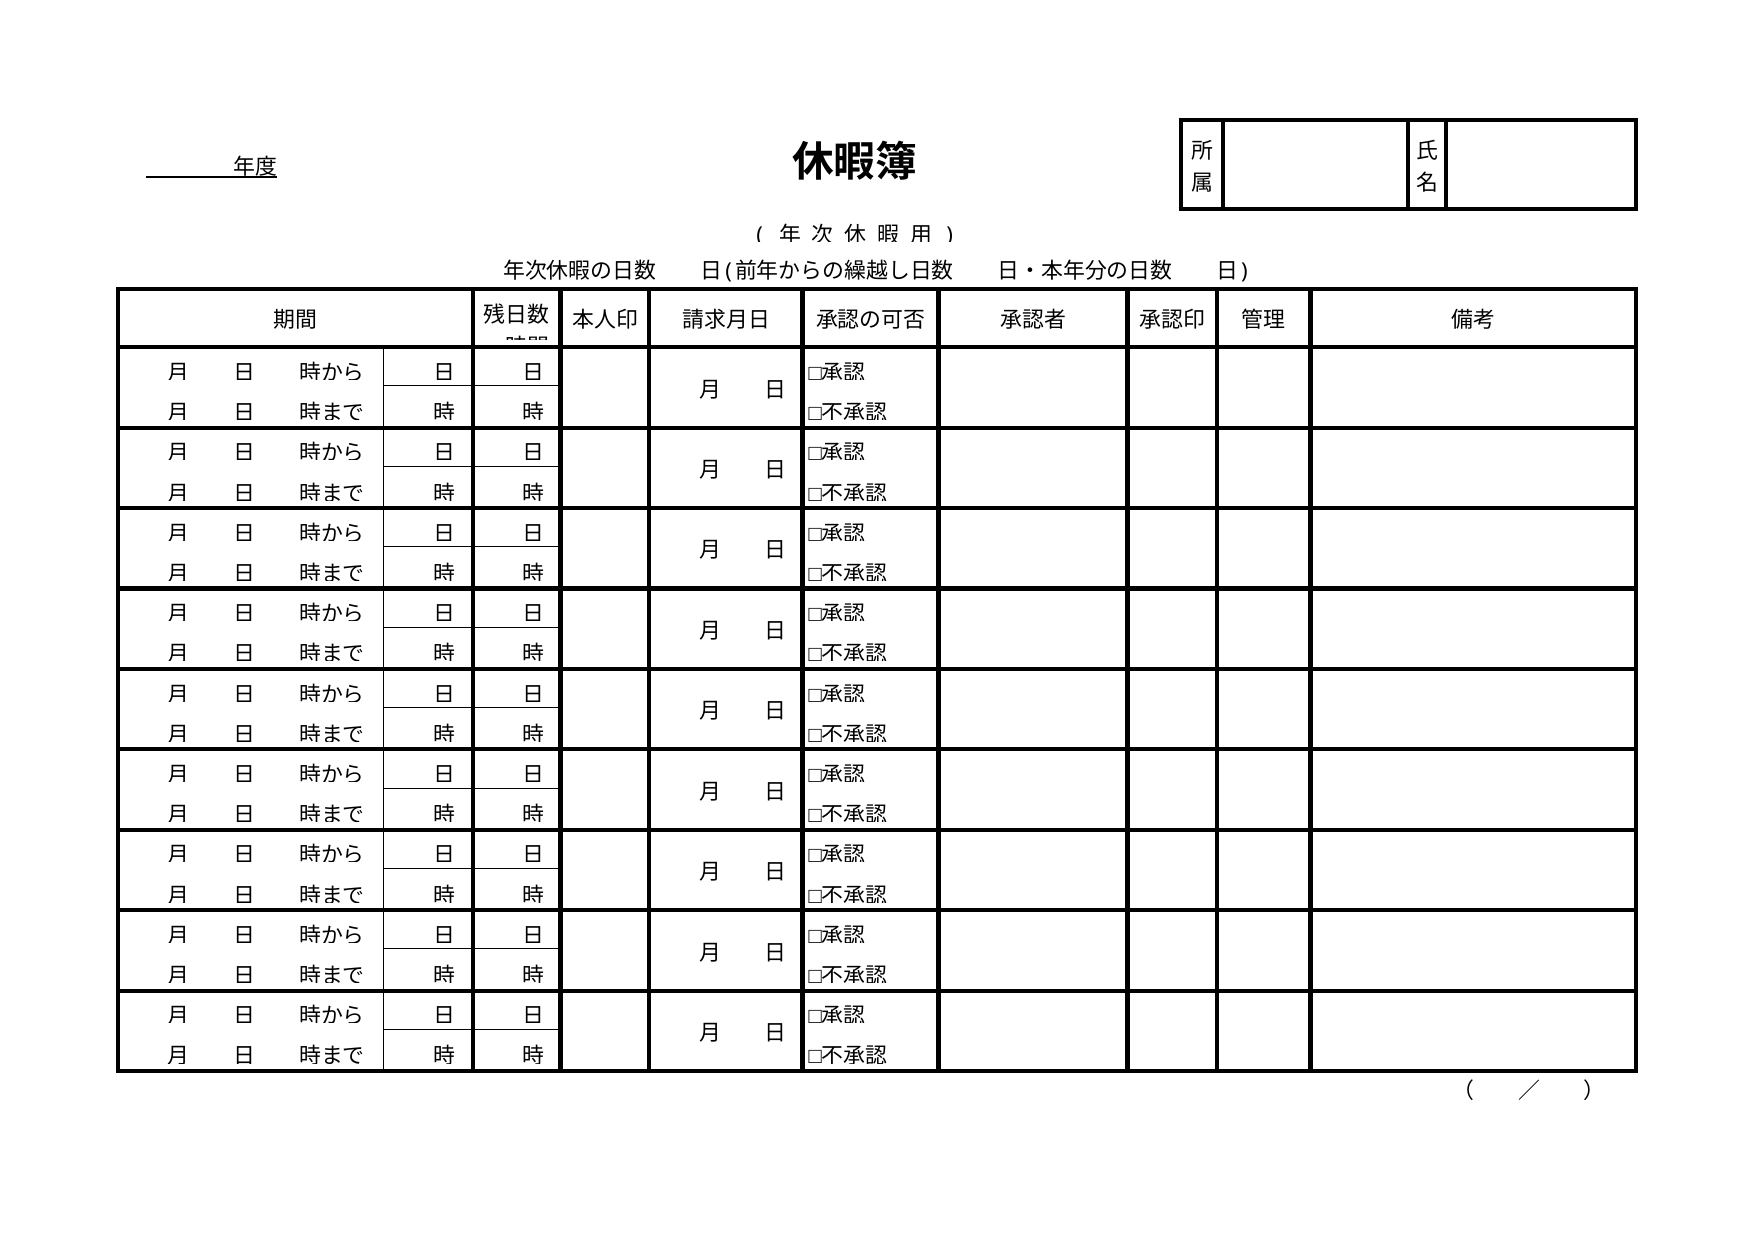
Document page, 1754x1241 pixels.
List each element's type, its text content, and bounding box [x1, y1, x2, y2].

table_cell □承認 [805, 993, 936, 1029]
table_cell [1130, 510, 1215, 586]
table_cell 月 日 時まで [120, 948, 383, 988]
table_cell 月 日 [651, 349, 800, 426]
table_cell 月 日 [651, 671, 800, 747]
table_cell 月 日 時から [120, 751, 383, 787]
table_cell [563, 832, 647, 908]
table_cell □不承認 [805, 627, 936, 667]
table_cell 月 日 時から [120, 993, 383, 1029]
table_cell [1313, 912, 1634, 988]
table_cell 月 日 [651, 430, 800, 506]
table_cell [1219, 349, 1308, 426]
table_cell □不承認 [805, 868, 936, 908]
table_cell □不承認 [805, 385, 936, 426]
table_cell 時 [384, 949, 471, 988]
table_cell 月 日 [651, 510, 800, 586]
table_cell 日 [384, 671, 471, 707]
table_cell □不承認 [805, 466, 936, 506]
table_cell □不承認 [805, 546, 936, 586]
table_cell 時 [475, 628, 558, 667]
table_cell 日 [475, 751, 558, 787]
table_cell 日 [475, 591, 558, 627]
table_cell [1130, 751, 1215, 828]
table_cell [1181, 211, 1223, 247]
table_cell 月 日 時から [120, 671, 383, 707]
table_cell [941, 912, 1125, 988]
table_cell 月 日 時まで [120, 385, 383, 426]
table_cell □承認 [805, 671, 936, 707]
text （ ／ ） [118, 1073, 1636, 1105]
table_cell [1219, 510, 1308, 586]
table_header 年度 [118, 118, 528, 207]
table_cell [941, 430, 1125, 506]
table_header 所属 [1183, 122, 1221, 207]
table_cell 承認印 [1130, 291, 1215, 345]
table_cell 請求月日 [651, 291, 800, 345]
table_cell 日 [384, 993, 471, 1029]
table_cell [1313, 349, 1634, 426]
table_cell 月 日 時から [120, 430, 383, 466]
table_header 休暇簿 [528, 118, 1179, 207]
table_cell 月 日 [651, 993, 800, 1069]
table_cell [118, 207, 528, 247]
table_cell 月 日 [651, 751, 800, 828]
table_cell ( 年 次 休 暇 用 ) [528, 207, 1181, 247]
table_cell 日 [475, 510, 558, 546]
table_cell [941, 510, 1125, 586]
table_cell 月 日 時まで [120, 868, 383, 908]
table_cell 日 [475, 912, 558, 948]
table_cell [563, 349, 647, 426]
table_cell 時 [475, 869, 558, 908]
table_cell [941, 993, 1125, 1069]
table_cell 時 [475, 708, 558, 747]
table_cell 時 [384, 467, 471, 506]
table_cell 時 [384, 547, 471, 586]
table_cell [1223, 211, 1408, 247]
table_cell [1130, 832, 1215, 908]
table_cell [941, 671, 1125, 747]
table_cell 日 [384, 591, 471, 627]
table_cell [941, 751, 1125, 828]
table_cell [1219, 993, 1308, 1069]
table_cell [1130, 993, 1215, 1069]
table_cell 承認の可否 [805, 291, 936, 345]
table_cell 時 [384, 789, 471, 828]
table_cell 残日数 ・時間 [475, 291, 558, 345]
table_cell [1219, 912, 1308, 988]
table_cell 本人印 [563, 291, 647, 345]
table_cell 月 日 時から [120, 510, 383, 546]
table_cell 時 [475, 789, 558, 828]
table_cell [1313, 591, 1634, 667]
table_cell [563, 912, 647, 988]
table_cell [1130, 671, 1215, 747]
table_cell 月 日 時まで [120, 546, 383, 586]
table_cell 月 日 [651, 832, 800, 908]
table_cell 時 [384, 1030, 471, 1069]
table_cell [1130, 430, 1215, 506]
table_cell □不承認 [805, 788, 936, 828]
table_cell 日 [475, 349, 558, 385]
table_cell 備考 [1313, 291, 1634, 345]
table_cell [1313, 430, 1634, 506]
table_cell [563, 671, 647, 747]
table_cell [563, 510, 647, 586]
table_cell 期間 [120, 291, 471, 345]
table_cell [941, 349, 1125, 426]
table_cell [1446, 211, 1636, 247]
table_cell 月 日 時から [120, 591, 383, 627]
table_cell 日 [475, 430, 558, 466]
table_cell 日 [475, 993, 558, 1029]
table_cell □承認 [805, 510, 936, 546]
table_cell 時 [384, 708, 471, 747]
table_cell 月 日 時から [120, 832, 383, 868]
table_cell [1313, 671, 1634, 747]
table_cell 時 [475, 949, 558, 988]
table_cell 承認者 [941, 291, 1125, 345]
table_cell [1219, 591, 1308, 667]
table_cell □承認 [805, 349, 936, 385]
table_cell 月 日 時まで [120, 707, 383, 747]
table_cell [1408, 211, 1446, 247]
table_cell 時 [475, 547, 558, 586]
table_cell [1313, 832, 1634, 908]
table_cell 月 日 時から [120, 912, 383, 948]
table_cell 日 [384, 832, 471, 868]
table_cell 月 日 時まで [120, 788, 383, 828]
table_cell [563, 751, 647, 828]
table_header [1225, 122, 1406, 207]
table_cell 時 [384, 628, 471, 667]
table_cell □承認 [805, 430, 936, 466]
table_cell 月 日 時まで [120, 627, 383, 667]
table_cell [1130, 591, 1215, 667]
table_cell [1219, 832, 1308, 908]
table_cell □不承認 [805, 948, 936, 988]
table_cell 月 日 [651, 912, 800, 988]
table_cell [941, 591, 1125, 667]
table_cell 月 日 [651, 591, 800, 667]
table_cell □承認 [805, 912, 936, 948]
table_cell 日 [475, 832, 558, 868]
table_cell [563, 591, 647, 667]
table_cell □不承認 [805, 707, 936, 747]
table_cell [1130, 912, 1215, 988]
table_cell 日 [384, 751, 471, 787]
table_cell 日 [384, 510, 471, 546]
table_cell 時 [384, 869, 471, 908]
table_cell [563, 993, 647, 1069]
table_header 氏名 [1410, 122, 1444, 207]
table_header [1448, 122, 1634, 207]
table_cell [1219, 430, 1308, 506]
table_cell 月 日 時から [120, 349, 383, 385]
table_cell 時 [475, 386, 558, 426]
table_cell [1219, 751, 1308, 828]
table_cell 月 日 時まで [120, 1029, 383, 1069]
table_cell □承認 [805, 751, 936, 787]
table_cell 管理 [1219, 291, 1308, 345]
table_cell [1130, 349, 1215, 426]
table_cell 月 日 時まで [120, 466, 383, 506]
table_cell [1313, 993, 1634, 1069]
table_cell □承認 [805, 832, 936, 868]
table_cell 年次休暇の日数 日(前年からの繰越し日数 日・本年分の日数 日) [118, 247, 1636, 287]
table_cell [1219, 671, 1308, 747]
table_cell [563, 430, 647, 506]
table_cell □承認 [805, 591, 936, 627]
table_cell 日 [384, 349, 471, 385]
table_cell 時 [384, 386, 471, 426]
table_cell 時 [475, 1030, 558, 1069]
table_cell 日 [475, 671, 558, 707]
table_cell 日 [384, 430, 471, 466]
table_cell 日 [384, 912, 471, 948]
table_cell □不承認 [805, 1029, 936, 1069]
table_cell [941, 832, 1125, 908]
table_cell 時 [475, 467, 558, 506]
table_cell [1313, 751, 1634, 828]
table_cell [1313, 510, 1634, 586]
